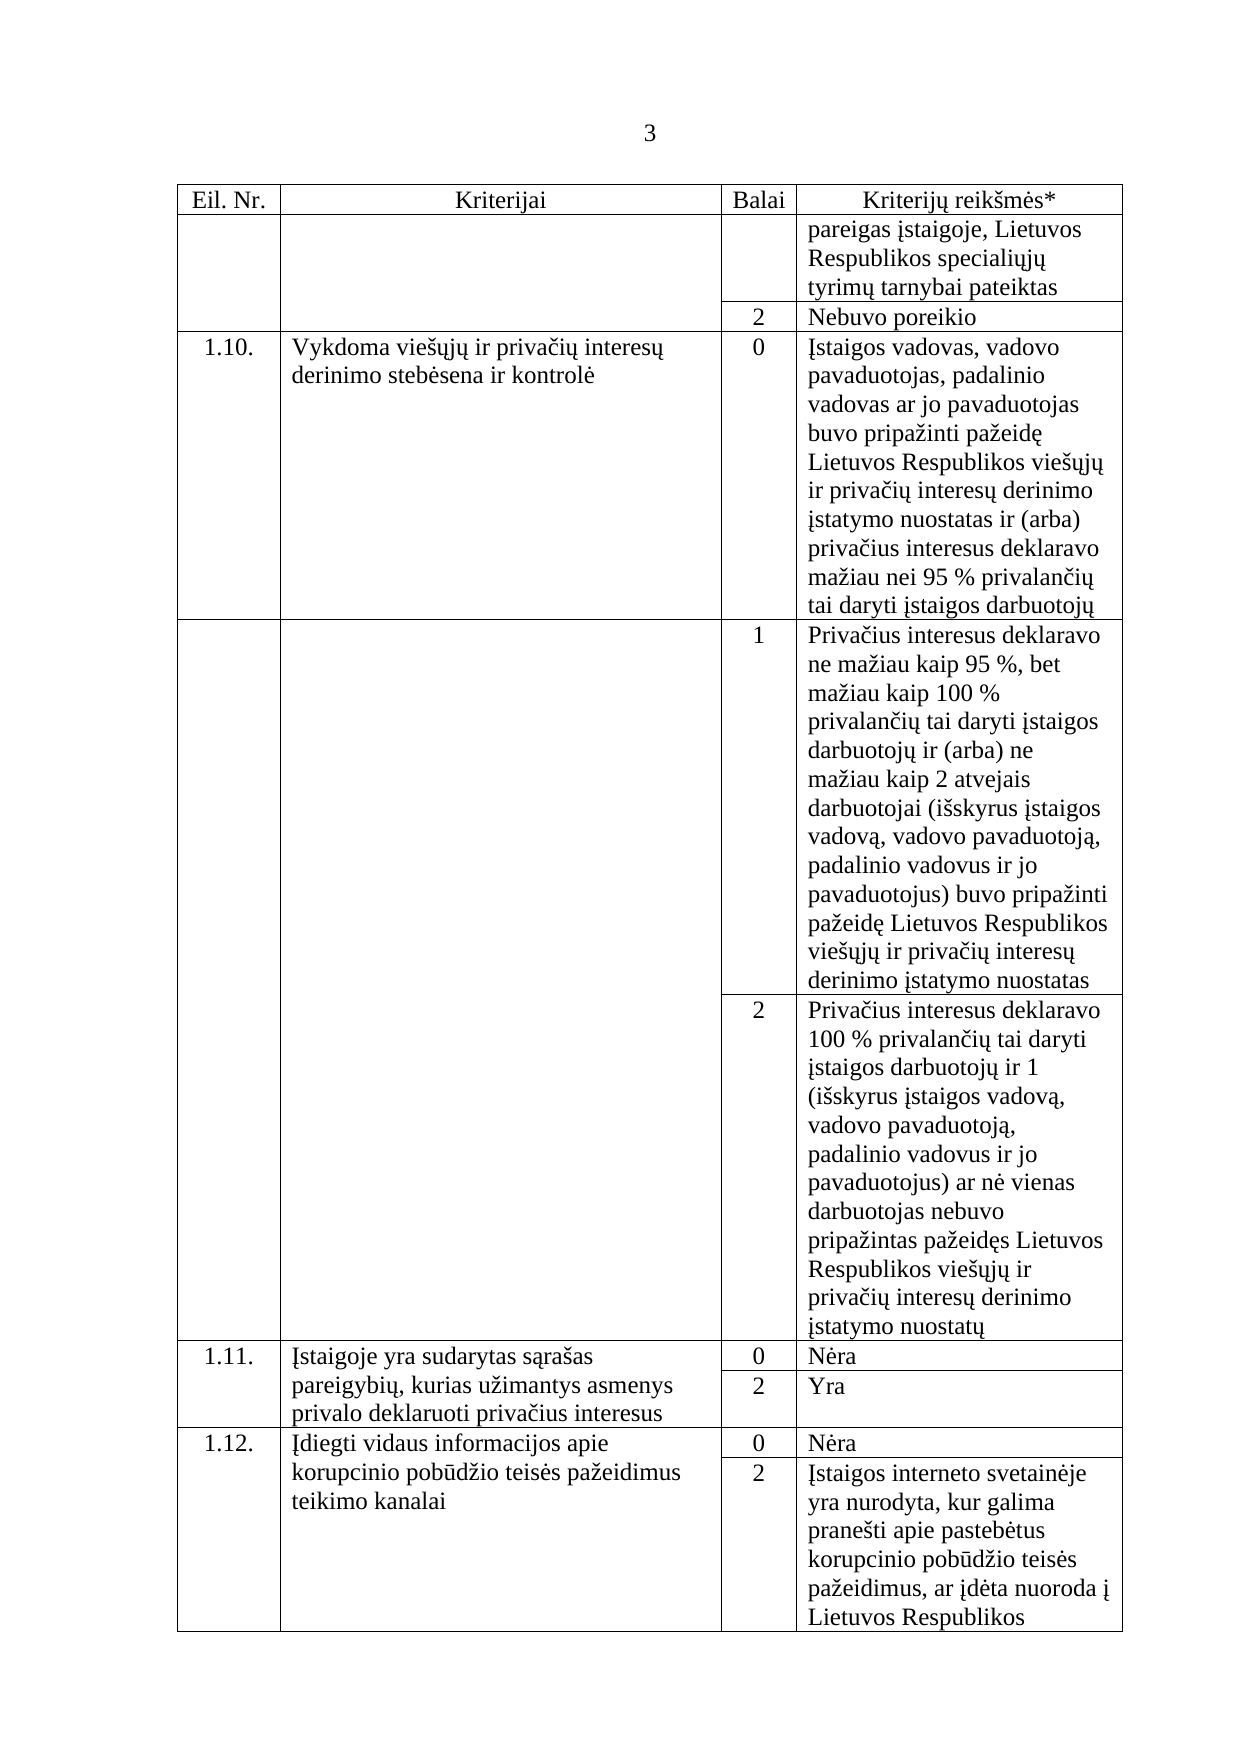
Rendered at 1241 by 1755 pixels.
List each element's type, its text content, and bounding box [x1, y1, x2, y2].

table_cell 2 [722, 1371, 796, 1427]
table_cell Vykdoma viešųjų ir privačių interesų derinimo stebėsena ir kontrolė [281, 332, 721, 619]
table_header Kriterijų reikšmės* [797, 185, 1122, 213]
table_cell 0 [722, 332, 796, 619]
table_cell Įdiegti vidaus informacijos apie korupcinio pobūdžio teisės pažeidimus teikimo kanalai [281, 1428, 721, 1631]
table_cell 2 [722, 995, 796, 1340]
table_cell Nėra [797, 1341, 1122, 1370]
table_cell 2 [722, 1458, 796, 1631]
table_cell Įstaigos vadovas, vadovo pavaduotojas, padalinio vadovas ar jo pavaduotojas buvo pripažinti pažeidę Lietuvos Respublikos viešųjų ir privačių interesų derinimo įstatymo nuostatas ir (arba) privačius interesus deklaravo mažiau nei 95 % privalančių tai daryti įstaigos darbuotojų [797, 332, 1122, 619]
table_cell 1.11. [178, 1341, 280, 1427]
table_cell 1 [722, 620, 796, 994]
table_cell Privačius interesus deklaravo 100 % privalančių tai daryti įstaigos darbuotojų ir 1 (išskyrus įstaigos vadovą, vadovo pavaduotoją, padalinio vadovus ir jo pavaduotojus) ar nė vienas darbuotojas nebuvo pripažintas pažeidęs Lietuvos Respublikos viešųjų ir privačių interesų derinimo įstatymo nuostatų [797, 995, 1122, 1340]
table_cell Įstaigoje yra sudarytas sąrašas pareigybių, kurias užimantys asmenys privalo deklaruoti privačius interesus [281, 1341, 721, 1427]
table_cell Įstaigos interneto svetainėje yra nurodyta, kur galima pranešti apie pastebėtus korupcinio pobūdžio teisės pažeidimus, ar įdėta nuoroda į Lietuvos Respublikos [797, 1458, 1122, 1631]
table_cell 0 [722, 1428, 796, 1457]
table_cell 1.10. [178, 332, 280, 619]
table_cell pareigas įstaigoje, Lietuvos Respublikos specialiųjų tyrimų tarnybai pateiktas [797, 215, 1122, 301]
table_cell [281, 620, 721, 1340]
table_cell Privačius interesus deklaravo ne mažiau kaip 95 %, bet mažiau kaip 100 % privalančių tai daryti įstaigos darbuotojų ir (arba) ne mažiau kaip 2 atvejais darbuotojai (išskyrus įstaigos vadovą, vadovo pavaduotoją, padalinio vadovus ir jo pavaduotojus) buvo pripažinti pažeidę Lietuvos Respublikos viešųjų ir privačių interesų derinimo įstatymo nuostatas [797, 620, 1122, 994]
table_cell 0 [722, 1341, 796, 1370]
table_cell [281, 215, 721, 331]
table_cell [178, 215, 280, 331]
table_cell 2 [722, 302, 796, 331]
table_cell 1.12. [178, 1428, 280, 1631]
table_cell [178, 620, 280, 1340]
table_header Kriterijai [281, 185, 721, 213]
table_cell Nebuvo poreikio [797, 302, 1122, 331]
table_cell Nėra [797, 1428, 1122, 1457]
table_cell [722, 215, 796, 301]
table_header Eil. Nr. [178, 185, 280, 213]
table_header Balai [722, 185, 796, 213]
table_cell Yra [797, 1371, 1122, 1427]
